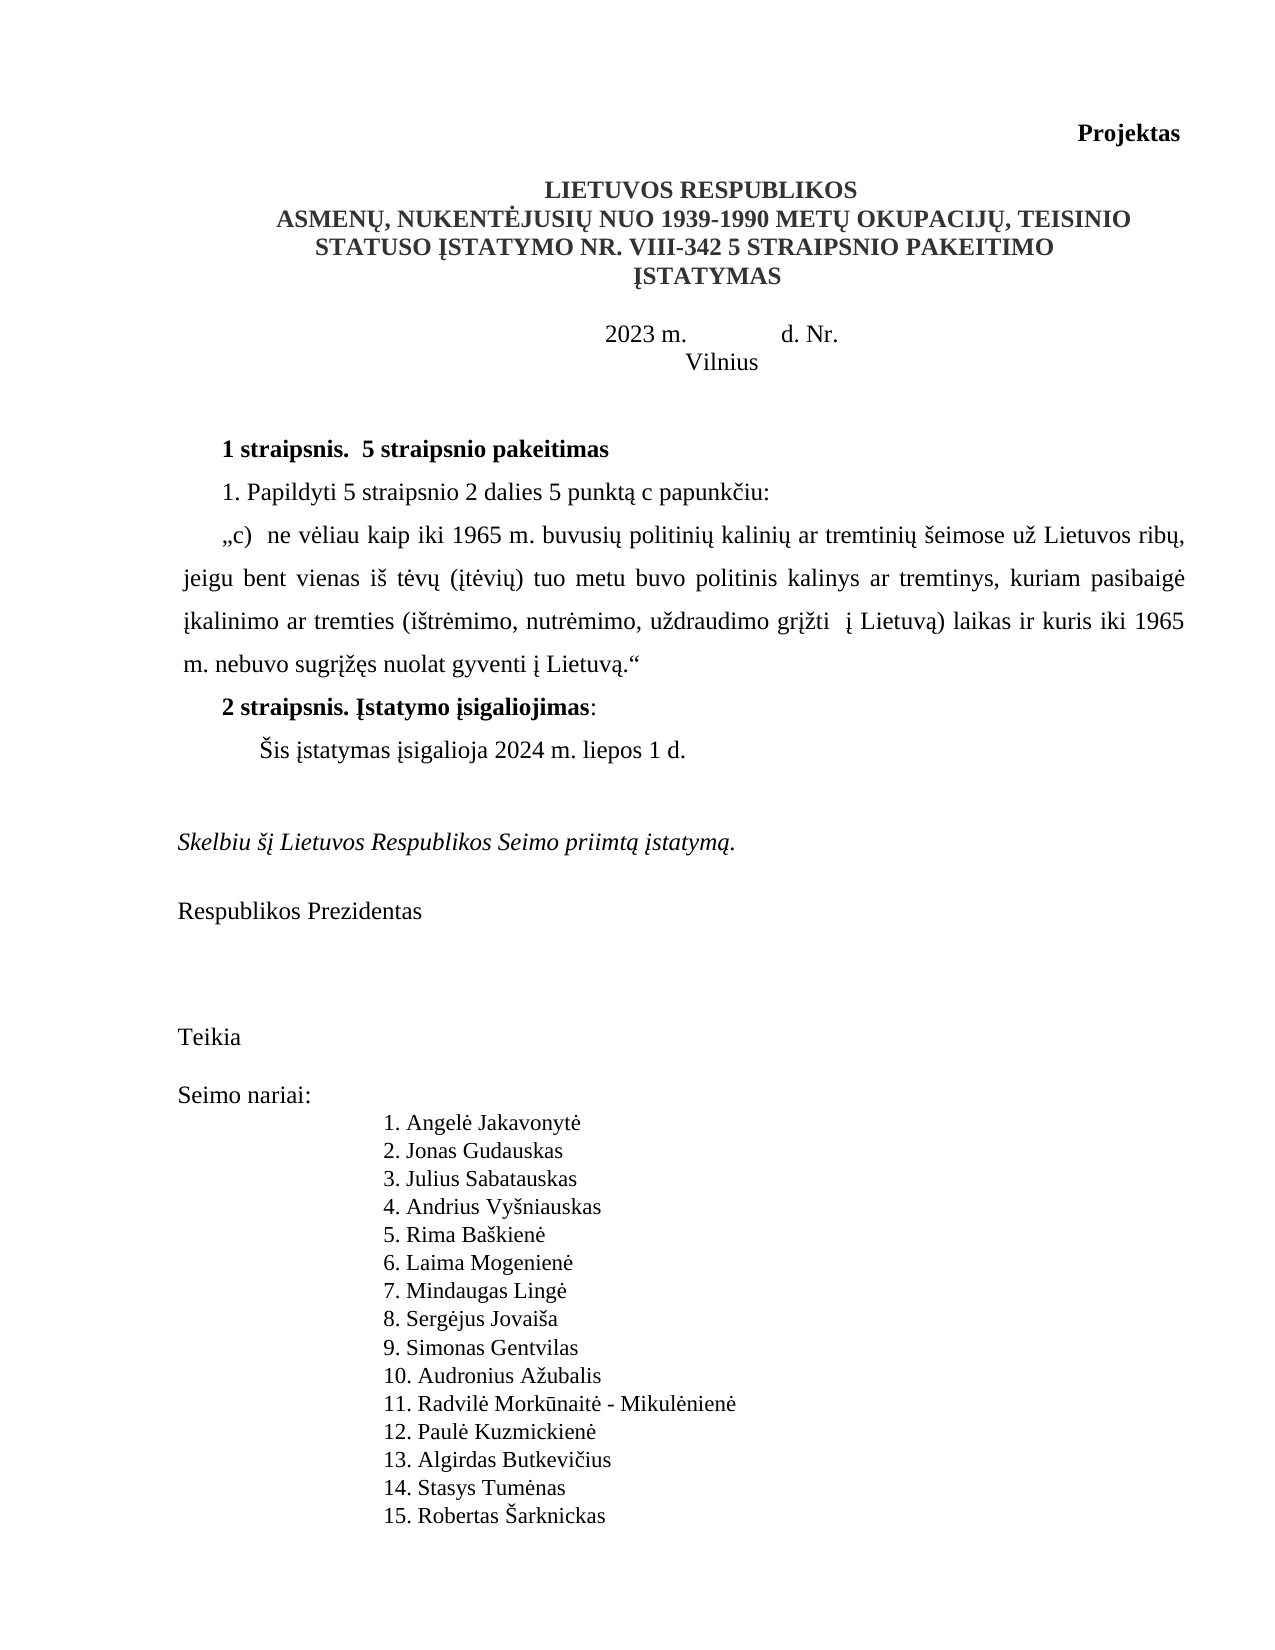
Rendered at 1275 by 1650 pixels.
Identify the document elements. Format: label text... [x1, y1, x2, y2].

text 11. Radvilė Morkūnaitė - Mikulėnienė [177, 1390, 1186, 1416]
text 15. Robertas Šarknickas [177, 1502, 1186, 1529]
text 1 straipsnis. 5 straipsnio pakeitimas [177, 434, 1186, 462]
text 8. Sergėjus Jovaiša [177, 1306, 1186, 1332]
text Seimo nariai: [177, 1080, 1186, 1109]
text Teikia [177, 1022, 1186, 1051]
text 3. Julius Sabatauskas [177, 1165, 1186, 1191]
text 7. Mindaugas Lingė [177, 1277, 1186, 1304]
text Šis įstatymas įsigalioja 2024 m. liepos 1 d. [183, 736, 1186, 764]
text Lietuvos Respublikos [183, 175, 1186, 204]
text Vilnius [183, 347, 1186, 376]
text 6. Laima Mogenienė [177, 1249, 1186, 1276]
text 2. Jonas Gudauskas [177, 1137, 1186, 1163]
text „c) ne vėliau kaip iki 1965 m. buvusių politinių kalinių ar tremtinių šeimose už Lietuvos ribų, jeigu bent vienas iš tėvų (įtėvių) tuo metu buvo politinis kalinys ar tremtinys, kuriam pasibaigė įkalinimo ar tremties (ištrėmimo, nutrėmimo, uždraudimo grįžti į Lietuvą) laikas ir kuris iki 1965 m. nebuvo sugrįžęs nuolat gyventi į Lietuvą.“ [183, 520, 1186, 678]
text 5. Rima Baškienė [177, 1221, 1186, 1247]
text 13. Algirdas Butkevičius [177, 1446, 1186, 1472]
text ĮSTATYMAS [183, 261, 1186, 290]
text 14. Stasys Tumėnas [177, 1474, 1186, 1501]
text Respublikos Prezidentas [177, 891, 1186, 925]
text 4. Andrius Vyšniauskas [177, 1193, 1186, 1219]
text 2023 m. d. Nr. [183, 319, 1186, 347]
text 1. Angelė Jakavonytė [177, 1109, 1186, 1135]
text Skelbiu šį Lietuvos Respublikos Seimo priimtą įstatymą. [177, 822, 1186, 856]
text Projektas [183, 118, 1186, 147]
text 2 straipsnis. Įstatymo įsigaliojimas: [183, 692, 1186, 721]
text 1. Papildyti 5 straipsnio 2 dalies 5 punktą c papunkčiu: [183, 477, 1186, 506]
text 12. Paulė Kuzmickienė [177, 1418, 1186, 1444]
text 9. Simonas Gentvilas [177, 1334, 1186, 1360]
text 10. Audronius Ažubalis [177, 1362, 1186, 1388]
text ASMENŲ, NUKENTĖJUSIŲ NUO 1939-1990 METŲ OKUPACIJŲ, TEISINIO STATUSO ĮSTATYMO NR. VIII-342 5 STRAIPSNIO PAKEITIMO [183, 204, 1186, 261]
